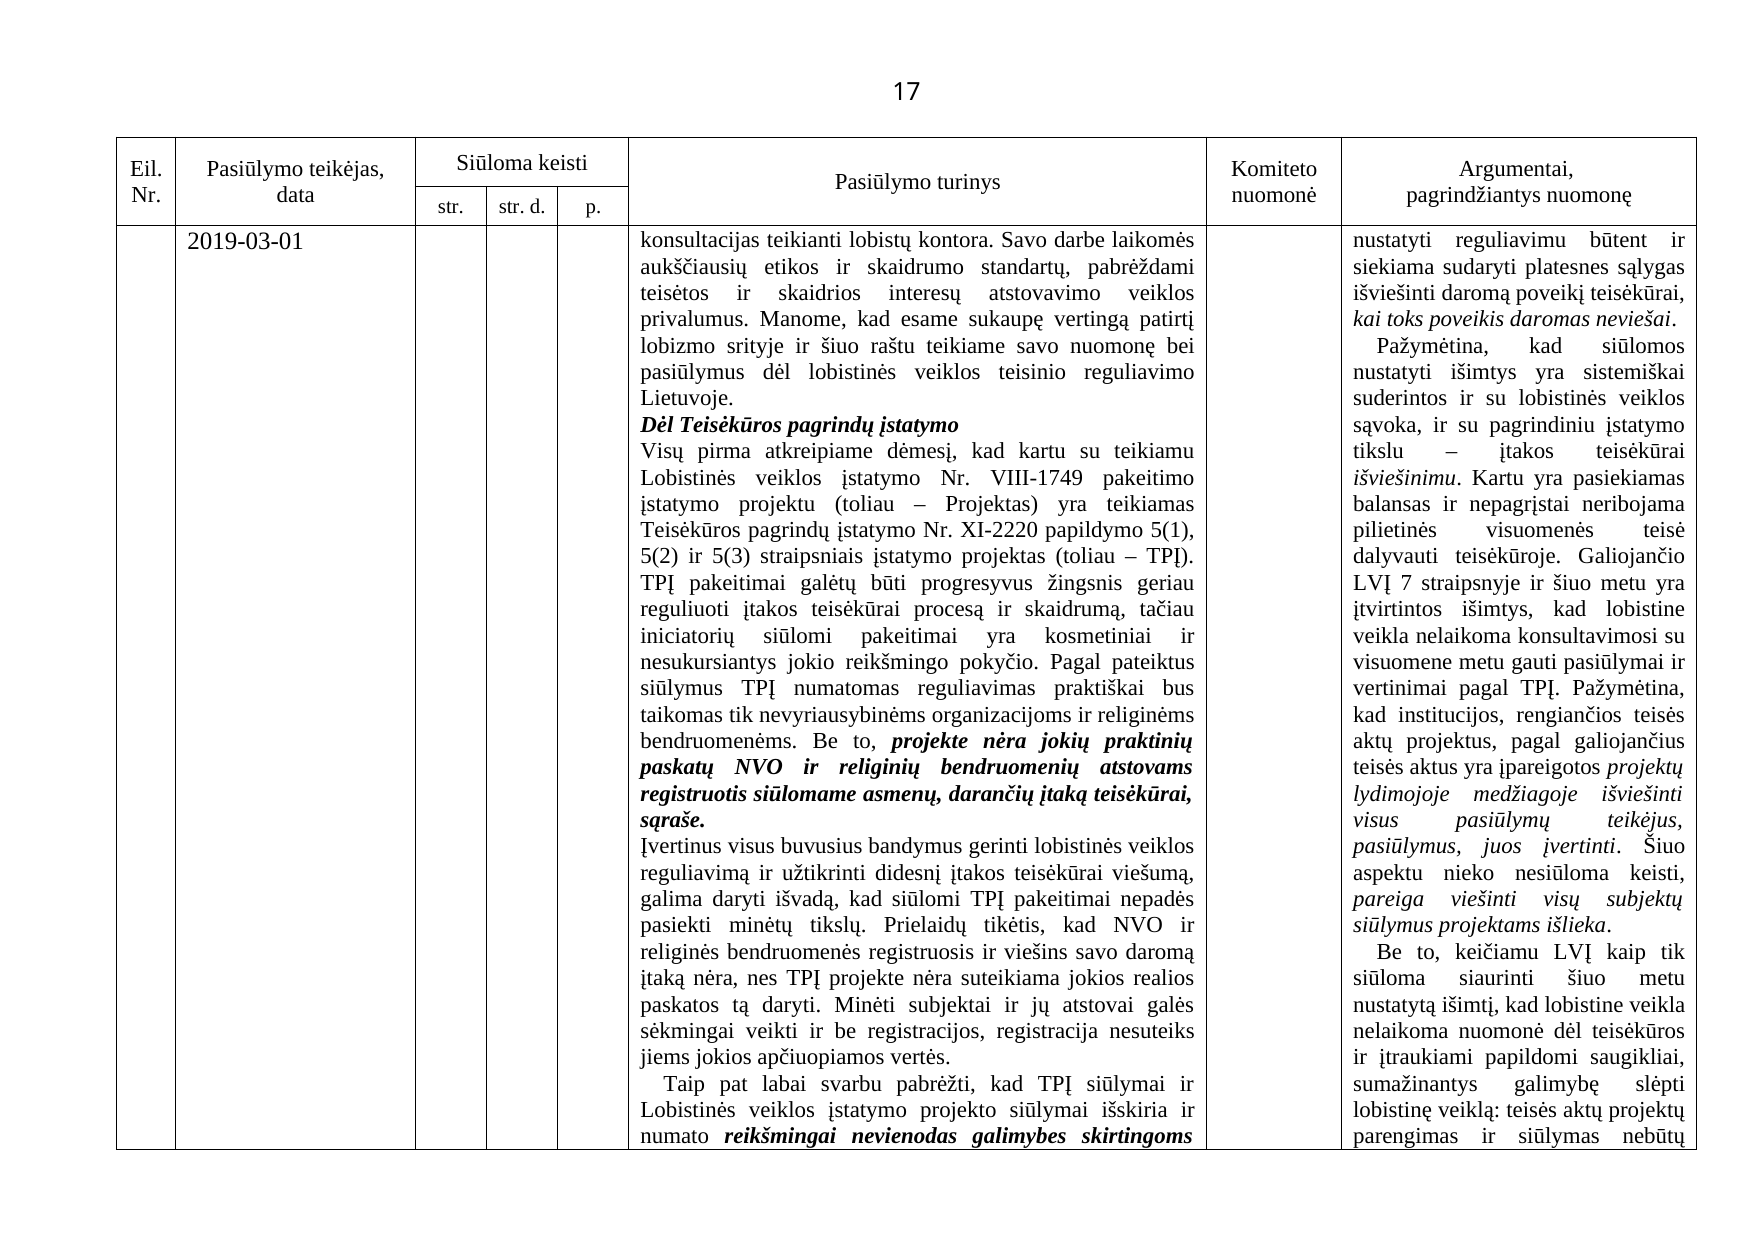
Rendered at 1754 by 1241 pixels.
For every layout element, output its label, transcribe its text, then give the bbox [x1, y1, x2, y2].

table_cell 2019-03-01 [176, 226, 415, 1149]
table_header Komiteto nuomonė [1207, 138, 1341, 225]
table_cell [1207, 226, 1341, 1149]
table_cell str. d. [487, 187, 557, 225]
table_header Pasiūlymo turinys [629, 138, 1206, 225]
table_cell p. [558, 187, 628, 225]
table_cell str. [416, 187, 486, 225]
table_header Eil. Nr. [117, 138, 175, 225]
table_header Siūloma keisti [416, 138, 628, 186]
table_header Argumentai, pagrindžiantys nuomonę [1342, 138, 1696, 225]
table_cell [487, 226, 557, 1149]
table_cell [117, 226, 175, 1149]
table_header Pasiūlymo teikėjas, data [176, 138, 415, 225]
table_cell konsultacijas teikianti lobistų kontora. Savo darbe laikomės aukščiausių etikos ir skaidrumo standartų, pabrėždami teisėtos ir skaidrios interesų atstovavimo veiklos privalumus. Manome, kad esame sukaupę vertingą patirtį lobizmo srityje ir šiuo raštu teikiame savo nuomonę bei pasiūlymus dėl lobistinės veiklos teisinio reguliavimo Lietuvoje. Dėl Teisėkūros pagrindų įstatymo Visų pirma atkreipiame dėmesį, kad kartu su teikiamu Lobistinės veiklos įstatymo Nr. VIII-1749 pakeitimo įstatymo projektu (toliau – Projektas) yra teikiamas Teisėkūros pagrindų įstatymo Nr. XI-2220 papildymo 5(1), 5(2) ir 5(3) straipsniais įstatymo projektas (toliau – TPĮ). TPĮ pakeitimai galėtų būti progresyvus žingsnis geriau reguliuoti įtakos teisėkūrai procesą ir skaidrumą, tačiau iniciatorių siūlomi pakeitimai yra kosmetiniai ir nesukursiantys jokio reikšmingo pokyčio. Pagal pateiktus siūlymus TPĮ numatomas reguliavimas praktiškai bus taikomas tik nevyriausybinėms organizacijoms ir religinėms bendruomenėms. Be to, projekte nėra jokių praktinių paskatų NVO ir religinių bendruomenių atstovams registruotis siūlomame asmenų, darančių įtaką teisėkūrai, sąraše. Įvertinus visus buvusius bandymus gerinti lobistinės veiklos reguliavimą ir užtikrinti didesnį įtakos teisėkūrai viešumą, galima daryti išvadą, kad siūlomi TPĮ pakeitimai nepadės pasiekti minėtų tikslų. Prielaidų tikėtis, kad NVO ir religinės bendruomenės registruosis ir viešins savo daromą įtaką nėra, nes TPĮ projekte nėra suteikiama jokios realios paskatos tą daryti. Minėti subjektai ir jų atstovai galės sėkmingai veikti ir be registracijos, registracija nesuteiks jiems jokios apčiuopiamos vertės. Taip pat labai svarbu pabrėžti, kad TPĮ siūlymai ir Lobistinės veiklos įstatymo projekto siūlymai išskiria ir numato reikšmingai nevienodas galimybes skirtingoms [629, 226, 1206, 1149]
table_cell [558, 226, 628, 1149]
table_cell nustatyti reguliavimu būtent ir siekiama sudaryti platesnes sąlygas išviešinti daromą poveikį teisėkūrai, kai toks poveikis daromas neviešai. Pažymėtina, kad siūlomos nustatyti išimtys yra sistemiškai suderintos ir su lobistinės veiklos sąvoka, ir su pagrindiniu įstatymo tikslu – įtakos teisėkūrai išviešinimu. Kartu yra pasiekiamas balansas ir nepagrįstai neribojama pilietinės visuomenės teisė dalyvauti teisėkūroje. Galiojančio LVĮ 7 straipsnyje ir šiuo metu yra įtvirtintos išimtys, kad lobistine veikla nelaikoma konsultavimosi su visuomene metu gauti pasiūlymai ir vertinimai pagal TPĮ. Pažymėtina, kad institucijos, rengiančios teisės aktų projektus, pagal galiojančius teisės aktus yra įpareigotos projektų lydimojoje medžiagoje išviešinti visus pasiūlymų teikėjus, pasiūlymus, juos įvertinti. Šiuo aspektu nieko nesiūloma keisti, pareiga viešinti visų subjektų siūlymus projektams išlieka. Be to, keičiamu LVĮ kaip tik siūloma siaurinti šiuo metu nustatytą išimtį, kad lobistine veikla nelaikoma nuomonė dėl teisėkūros ir įtraukiami papildomi saugikliai, sumažinantys galimybę slėpti lobistinę veiklą: teisės aktų projektų parengimas ir siūlymas nebūtų [1342, 226, 1696, 1149]
table_cell [416, 226, 486, 1149]
